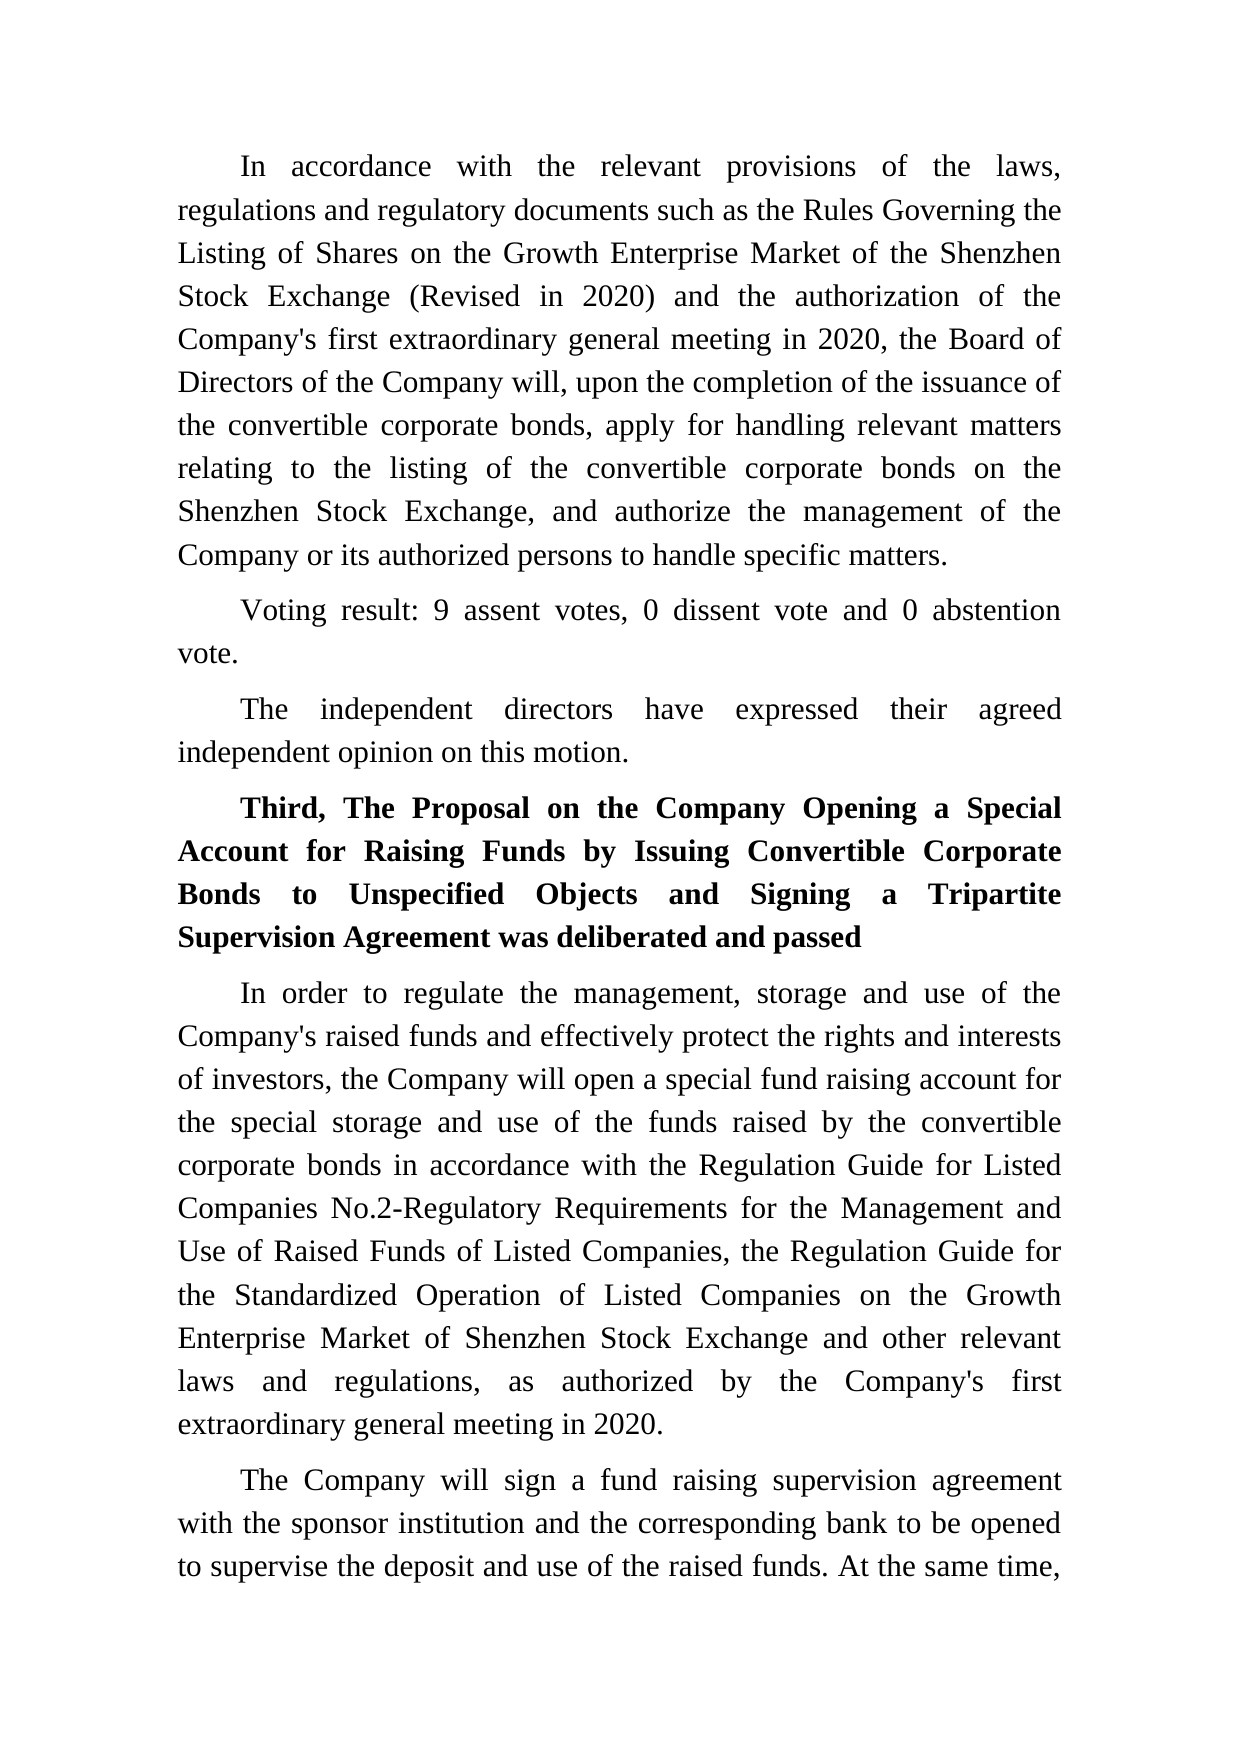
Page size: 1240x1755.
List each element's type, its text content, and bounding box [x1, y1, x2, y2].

text In order to regulate the management, storage and use of the Company's raised funds and effectively protect the rights and interests of investors, the Company will open a special fund raising account for the special storage and use of the funds raised by the convertible corporate bonds in accordance with the Regulation Guide for Listed Companies No.2-Regulatory Requirements for the Management and Use of Raised Funds of Listed Companies, the Regulation Guide for the Standardized Operation of Listed Companies on the Growth Enterprise Market of Shenzhen Stock Exchange and other relevant laws and regulations, as authorized by the Company's first extraordinary general meeting in 2020. [177, 974, 1062, 1441]
text In accordance with the relevant provisions of the laws, regulations and regulatory documents such as the Rules Governing the Listing of Shares on the Growth Enterprise Market of the Shenzhen Stock Exchange (Revised in 2020) and the authorization of the Company's first extraordinary general meeting in 2020, the Board of Directors of the Company will, upon the completion of the issuance of the convertible corporate bonds, apply for handling relevant matters relating to the listing of the convertible corporate bonds on the Shenzhen Stock Exchange, and authorize the management of the Company or its authorized persons to handle specific matters. [177, 148, 1062, 572]
text The independent directors have expressed their agreed independent opinion on this motion. [177, 690, 1062, 769]
text Third, The Proposal on the Company Opening a Special Account for Raising Funds by Issuing Convertible Corporate Bonds to Unspecified Objects and Signing a Tripartite Supervision Agreement was deliberated and passed [177, 789, 1062, 954]
text The Company will sign a fund raising supervision agreement with the sponsor institution and the corresponding bank to be opened to supervise the deposit and use of the raised funds. At the same time, [177, 1461, 1062, 1583]
text Voting result: 9 assent votes, 0 dissent vote and 0 abstention vote. [177, 591, 1062, 671]
